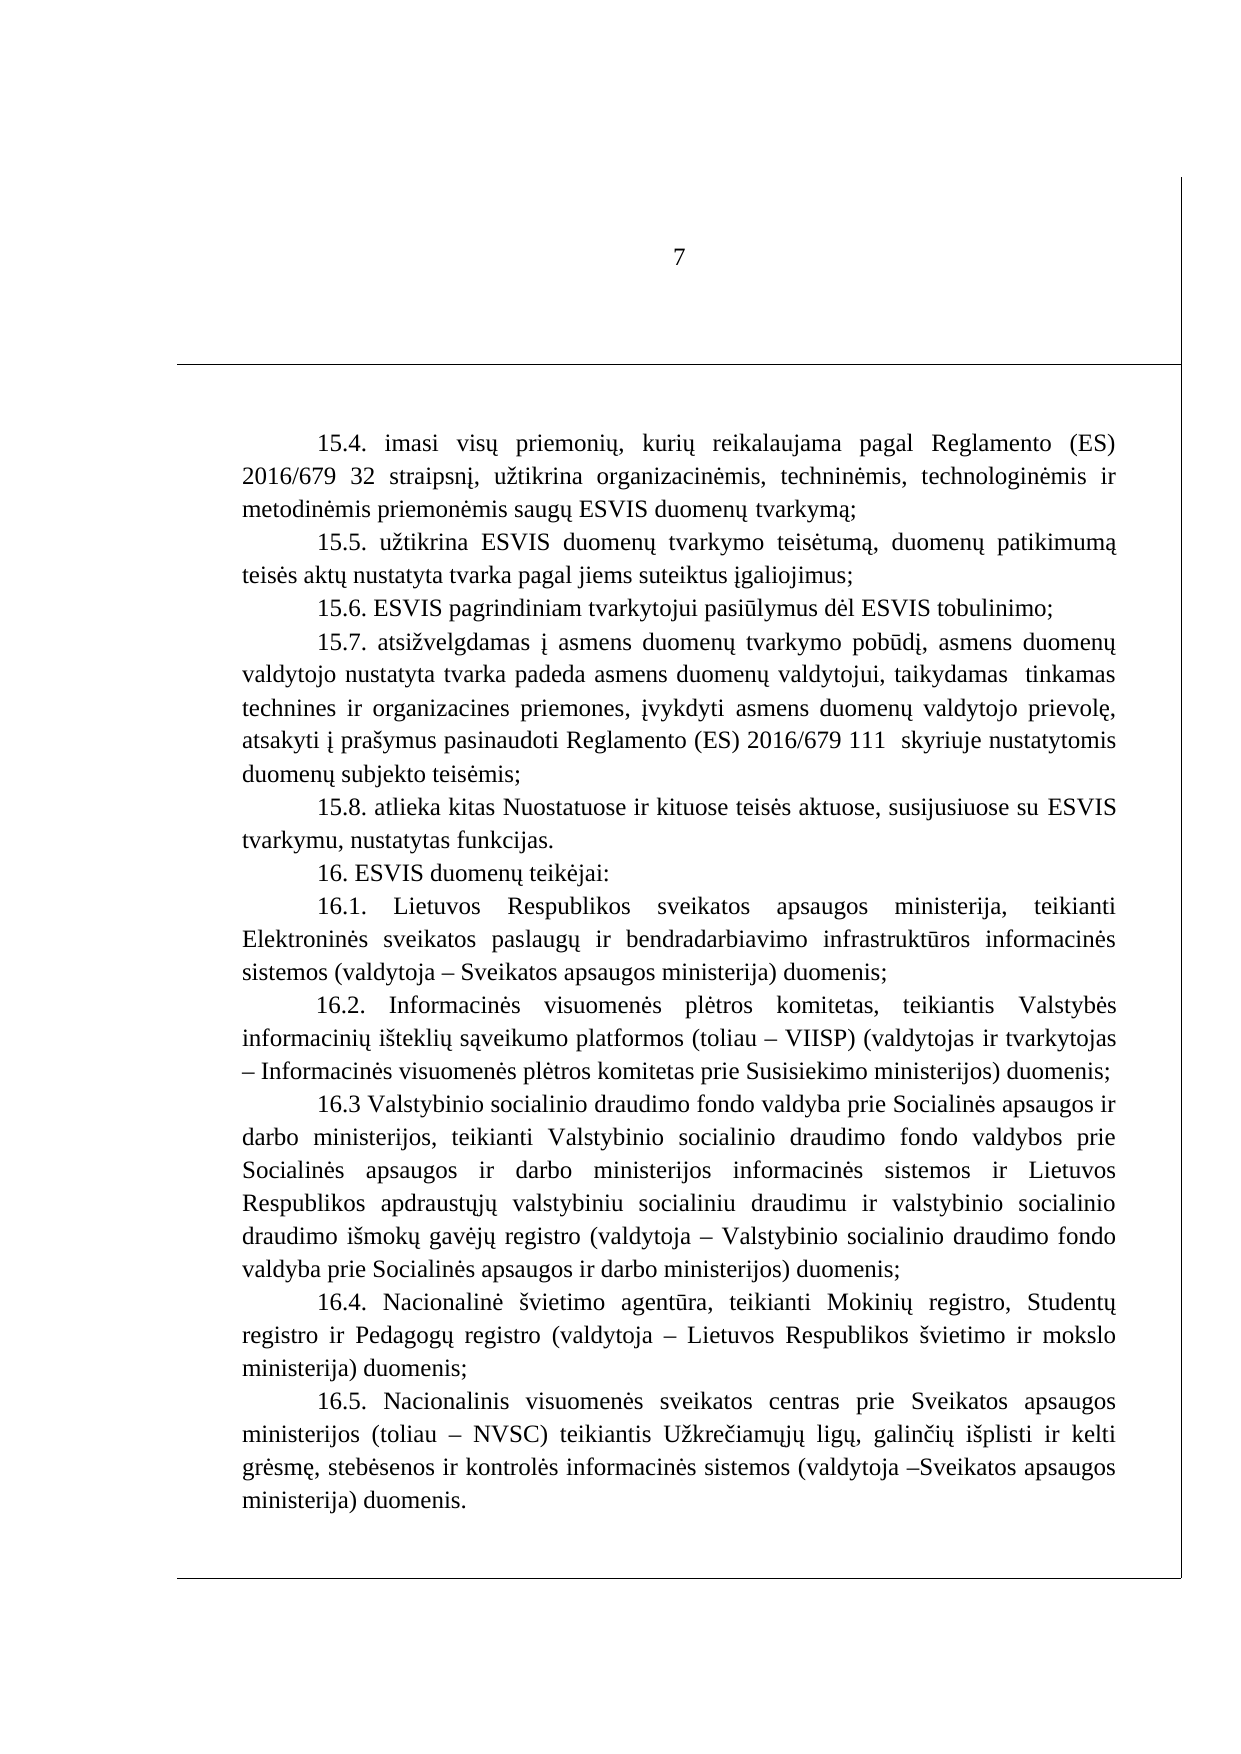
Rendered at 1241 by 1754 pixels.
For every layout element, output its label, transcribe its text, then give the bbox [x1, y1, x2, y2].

text 15.8. atlieka kitas Nuostatuose ir kituose teisės aktuose, susijusiuose su ESVIS tvarkymu, nustatytas funkcijas. [177, 727, 1181, 793]
text 16.5. Nacionalinis visuomenės sveikatos centras prie Sveikatos apsaugos ministerijos (toliau – NVSC) teikiantis Užkrečiamųjų ligų, galinčių išplisti ir kelti grėsmę, stebėsenos ir kontrolės informacinės sistemos (valdytoja –Sveikatos apsaugos ministerija) duomenis. [177, 1321, 1181, 1578]
text 15.7. atsižvelgdamas į asmens duomenų tvarkymo pobūdį, asmens duomenų valdytojo nustatyta tvarka padeda asmens duomenų valdytojui, taikydamas tinkamas technines ir organizacines priemones, įvykdyti asmens duomenų valdytojo prievolę, atsakyti į prašymus pasinaudoti Reglamento (ES) 2016/679 111 skyriuje nustatytomis duomenų subjekto teisėmis; [177, 562, 1181, 727]
text 15.5. užtikrina ESVIS duomenų tvarkymo teisėtumą, duomenų patikimumą teisės aktų nustatyta tvarka pagal jiems suteiktus įgaliojimus; [177, 463, 1181, 529]
text 16.1. Lietuvos Respublikos sveikatos apsaugos ministerija, teikianti Elektroninės sveikatos paslaugų ir bendradarbiavimo infrastruktūros informacinės sistemos (valdytoja – Sveikatos apsaugos ministerija) duomenis; [177, 826, 1181, 925]
text 16.4. Nacionalinė švietimo agentūra, teikianti Mokinių registro, Studentų registro ir Pedagogų registro (valdytoja – Lietuvos Respublikos švietimo ir mokslo ministerija) duomenis; [177, 1222, 1181, 1321]
text 16.3 Valstybinio socialinio draudimo fondo valdyba prie Socialinės apsaugos ir darbo ministerijos, teikianti Valstybinio socialinio draudimo fondo valdybos prie Socialinės apsaugos ir darbo ministerijos informacinės sistemos ir Lietuvos Respublikos apdraustųjų valstybiniu socialiniu draudimu ir valstybinio socialinio draudimo išmokų gavėjų registro (valdytoja – Valstybinio socialinio draudimo fondo valdyba prie Socialinės apsaugos ir darbo ministerijos) duomenis; [177, 1024, 1181, 1222]
text 15.6. ESVIS pagrindiniam tvarkytojui pasiūlymus dėl ESVIS tobulinimo; [177, 529, 1181, 562]
text 16.2. Informacinės visuomenės plėtros komitetas, teikiantis Valstybės informacinių išteklių sąveikumo platformos (toliau – VIISP) (valdytojas ir tvarkytojas – Informacinės visuomenės plėtros komitetas prie Susisiekimo ministerijos) duomenis; [177, 925, 1181, 1024]
text 16. ESVIS duomenų teikėjai: [177, 793, 1181, 826]
text 15.4. imasi visų priemonių, kurių reikalaujama pagal Reglamento (ES) 2016/679 32 straipsnį, užtikrina organizacinėmis, techninėmis, technologinėmis ir metodinėmis priemonėmis saugų ESVIS duomenų tvarkymą; [177, 364, 1181, 463]
